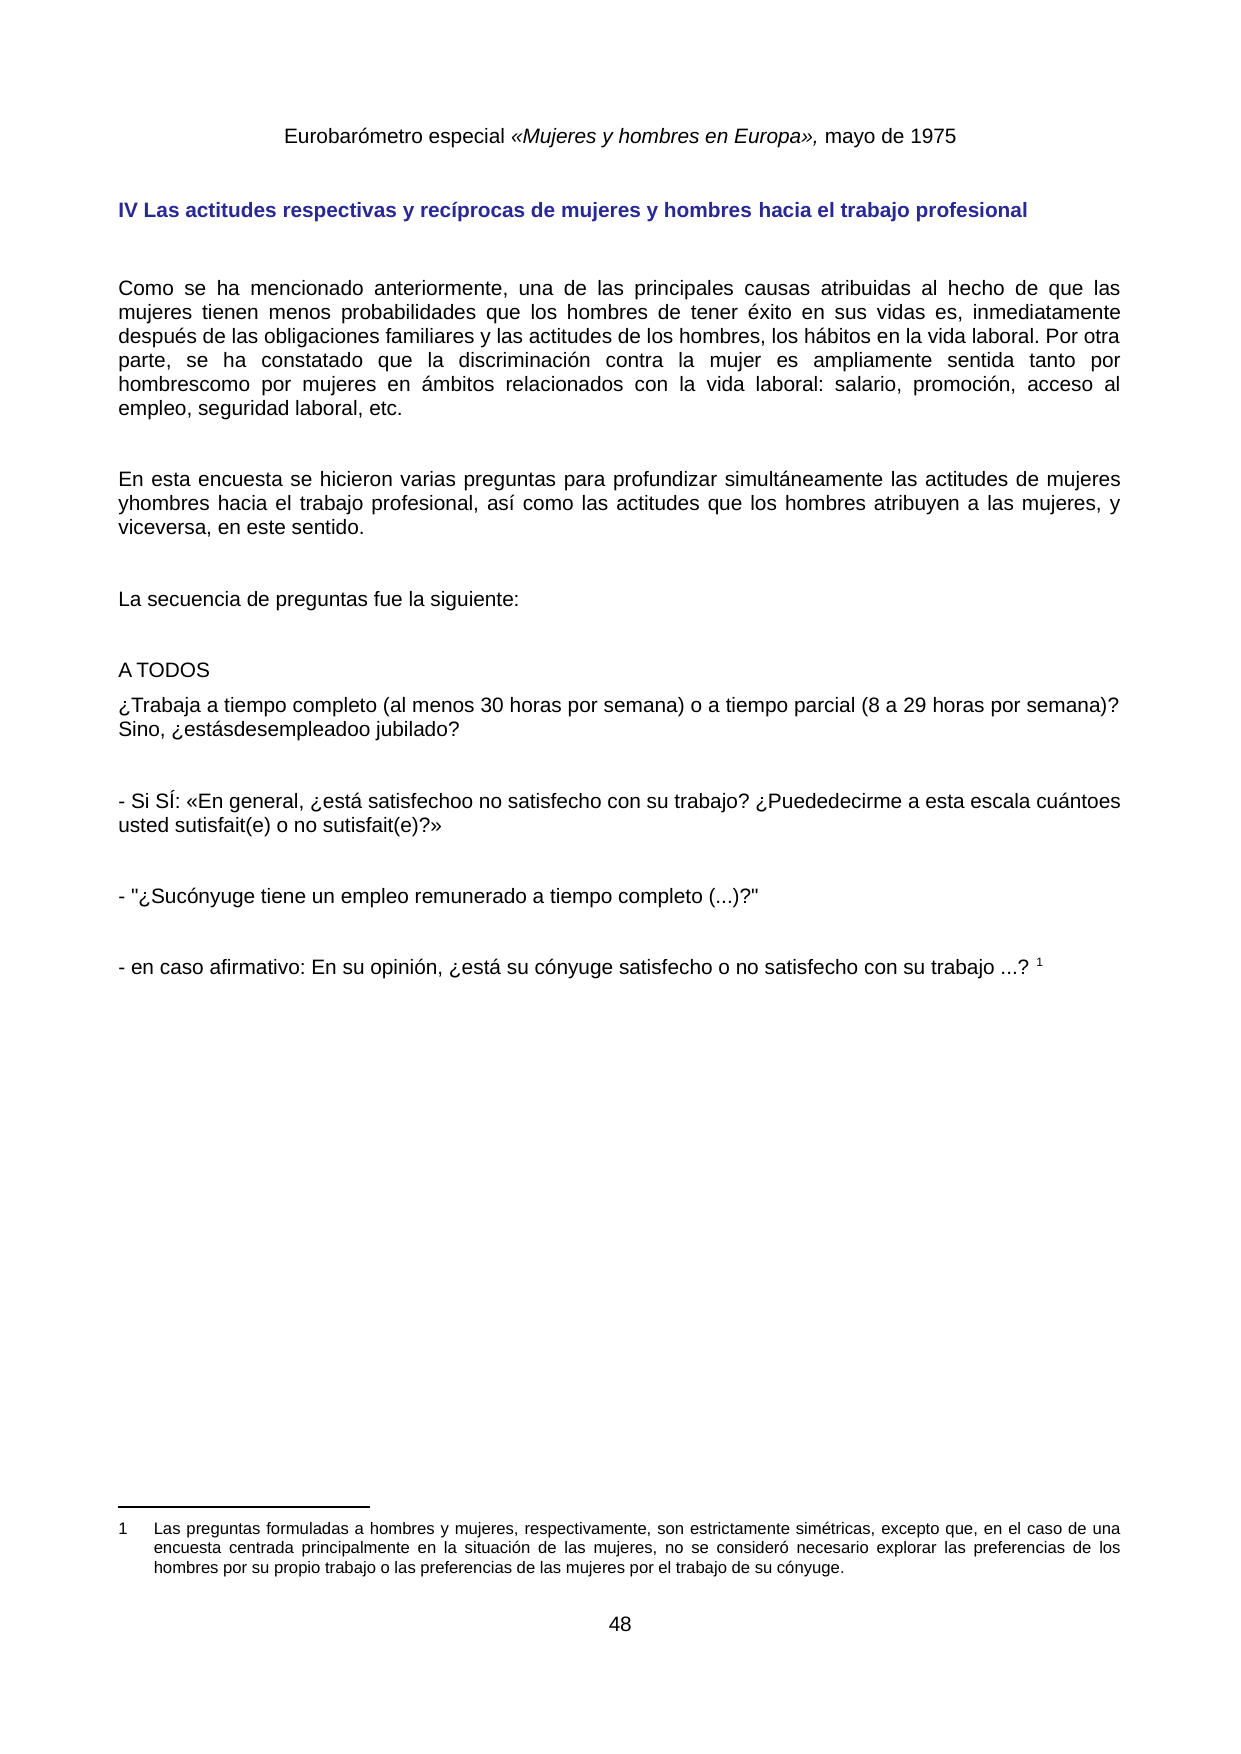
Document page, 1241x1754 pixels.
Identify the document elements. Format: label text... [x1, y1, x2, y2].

text - Si SÍ: «En general, ¿está satisfechoo no satisfecho con su trabajo? ¿Puededecirme a esta escala cuántoes usted sutisfait(e) o no sutisfait(e)?» [118, 788, 1122, 836]
text En esta encuesta se hicieron varias preguntas para profundizar simultáneamente las actitudes de mujeres yhombres hacia el trabajo profesional, así como las actitudes que los hombres atribuyen a las mujeres, y viceversa, en este sentido. [118, 467, 1122, 539]
text - en caso afirmativo: En su opinión, ¿está su cónyuge satisfecho o no satisfecho con su trabajo ...? [118, 955, 1122, 979]
text A TODOS [118, 658, 1122, 682]
subtitle IV Las actitudes respectivas y recíprocas de mujeres y hombres hacia el trabajo profesional [118, 198, 1122, 222]
text Como se ha mencionado anteriormente, una de las principales causas atribuidas al hecho de que las mujeres tienen menos probabilidades que los hombres de tener éxito en sus vidas es, inmediatamente después de las obligaciones familiares y las actitudes de los hombres, los hábitos en la vida laboral. Por otra parte, se ha constatado que la discriminación contra la mujer es ampliamente sentida tanto por hombrescomo por mujeres en ámbitos relacionados con la vida laboral: salario, promoción, acceso al empleo, seguridad laboral, etc. [118, 276, 1122, 420]
text Las preguntas formuladas a hombres y mujeres, respectivamente, son estrictamente simétricas, excepto que, en el caso de una encuesta centrada principalmente en la situación de las mujeres, no se consideró necesario explorar las preferencias de los hombres por su propio trabajo o las preferencias de las mujeres por el trabajo de su cónyuge. [118, 1519, 1122, 1577]
text La secuencia de preguntas fue la siguiente: [118, 586, 1122, 610]
text - "¿Sucónyuge tiene un empleo remunerado a tiempo completo (...)?" [118, 884, 1122, 908]
text ¿Trabaja a tiempo completo (al menos 30 horas por semana) o a tiempo parcial (8 a 29 horas por semana)? Sino, ¿estásdesempleadoo jubilado? [118, 693, 1122, 741]
